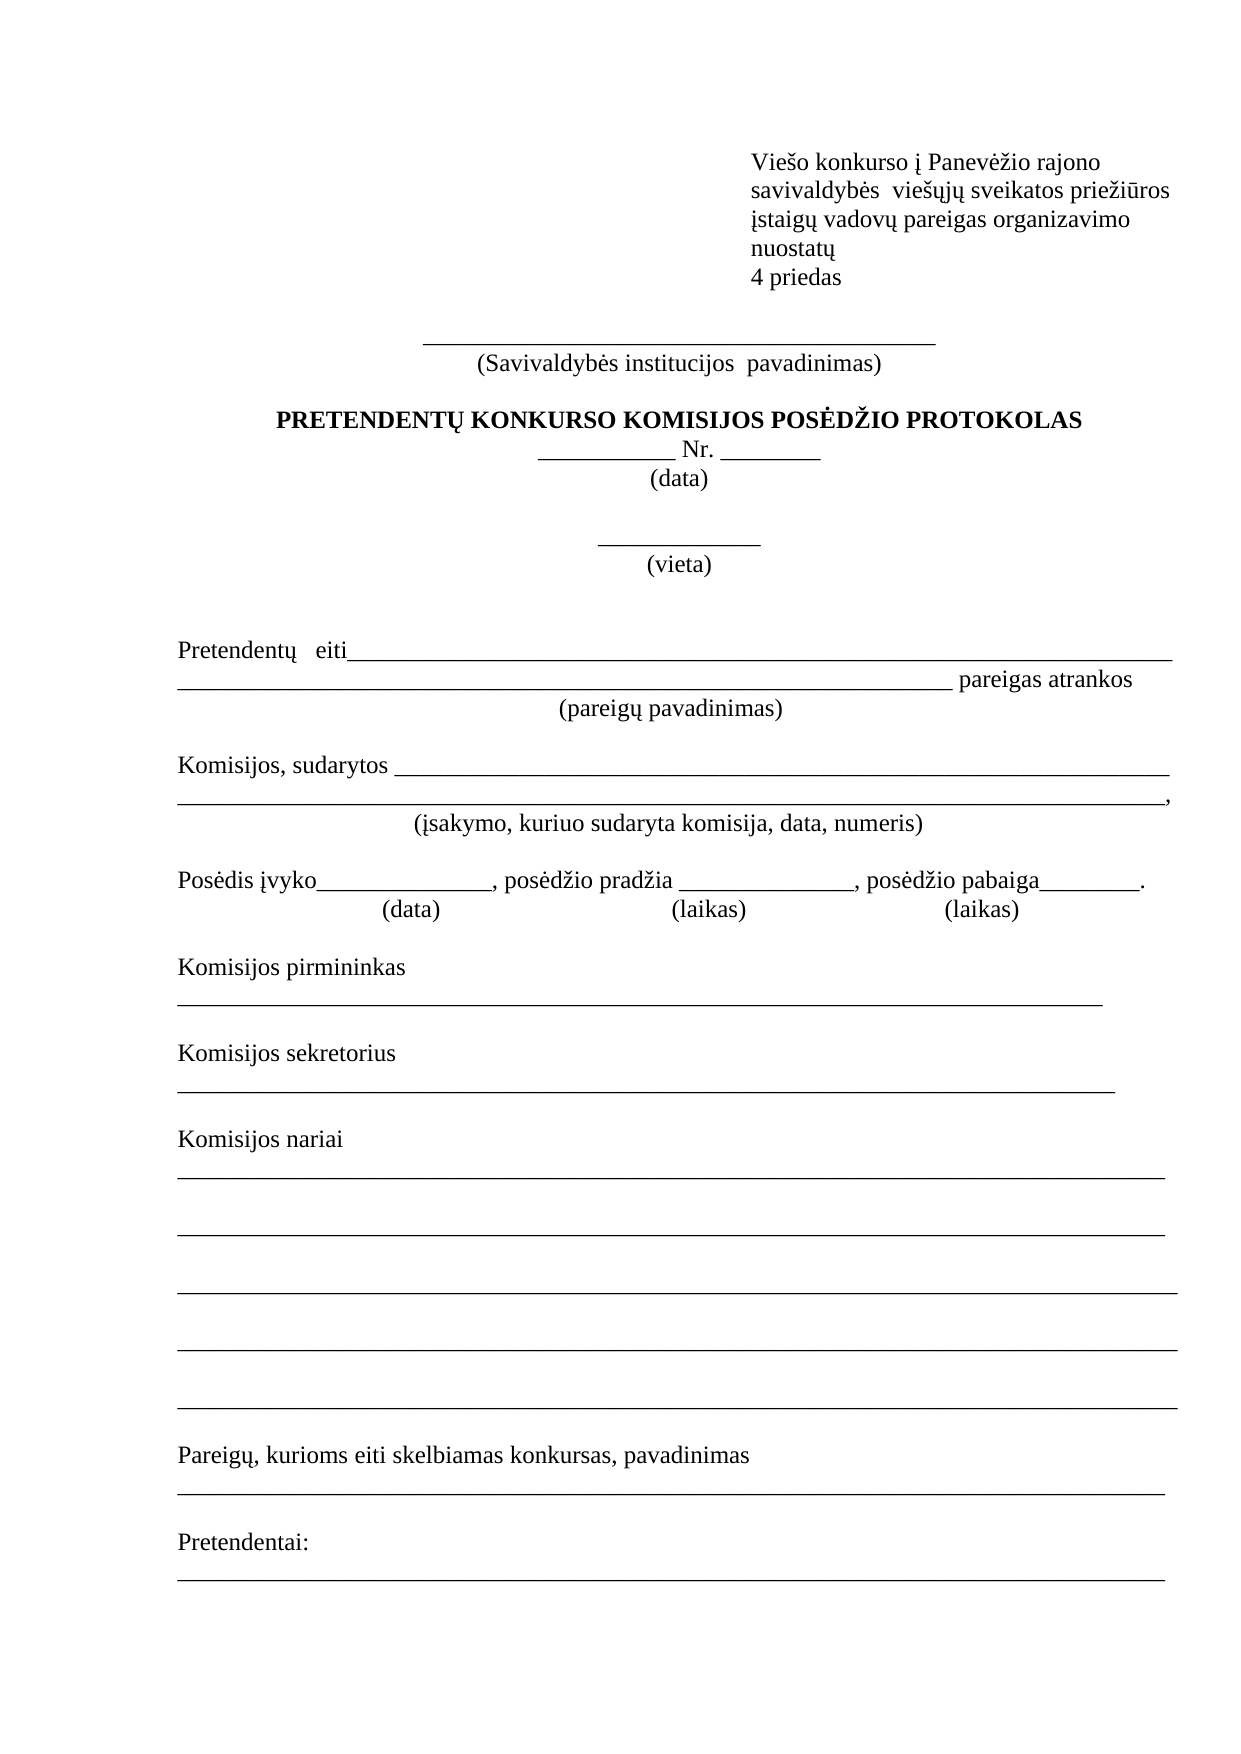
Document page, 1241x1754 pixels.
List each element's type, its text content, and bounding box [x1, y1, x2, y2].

text (data) [177, 463, 1181, 492]
text 4 priedas [751, 262, 1181, 291]
text ______________________________________________________________ pareigas atrankos [177, 664, 1181, 693]
text PRETENDENTŲ KONKURSO KOMISIJOS POSĖDŽIO PROTOKOLAS [177, 406, 1181, 434]
text Pareigų, kurioms eiti skelbiamas konkursas, pavadinimas _______________________________________________________________________________ [177, 1441, 1181, 1498]
text (įsakymo, kuriuo sudaryta komisija, data, numeris) [177, 808, 1181, 837]
text įstaigų vadovų pareigas organizavimo [751, 204, 1181, 233]
text _______________________________________________________________________________ [177, 1211, 1181, 1239]
text _____________ [177, 521, 1181, 549]
text Komisijos, sudarytos ______________________________________________________________ [177, 751, 1181, 779]
text Pretendentai: _______________________________________________________________________________ [177, 1527, 1181, 1584]
text Komisijos sekretorius ___________________________________________________________________________ [177, 1038, 1181, 1096]
text Posėdis įvyko______________, posėdžio pradžia ______________, posėdžio pabaiga________. [177, 866, 1181, 894]
text savivaldybės viešųjų sveikatos priežiūros [751, 176, 1181, 204]
text nuostatų [751, 233, 1181, 262]
text (data) (laikas) (laikas) [177, 894, 1181, 923]
text _________________________________________ [177, 319, 1181, 348]
text (pareigų pavadinimas) [177, 693, 1181, 722]
text ________________________________________________________________________________ [177, 1383, 1181, 1412]
text Viešo konkurso į Panevėžio rajono [751, 147, 1181, 176]
text ________________________________________________________________________________ [177, 1268, 1181, 1297]
text _______________________________________________________________________________, [177, 779, 1181, 808]
text (Savivaldybės institucijos pavadinimas) [177, 348, 1181, 377]
text (vieta) [177, 549, 1181, 578]
text ________________________________________________________________________________ [177, 1326, 1181, 1354]
text Komisijos pirmininkas __________________________________________________________________________ [177, 952, 1181, 1009]
text Komisijos nariai _______________________________________________________________________________ [177, 1124, 1181, 1182]
text Pretendentų eiti__________________________________________________________________ [177, 636, 1181, 664]
text ___________ Nr. ________ [177, 434, 1181, 463]
